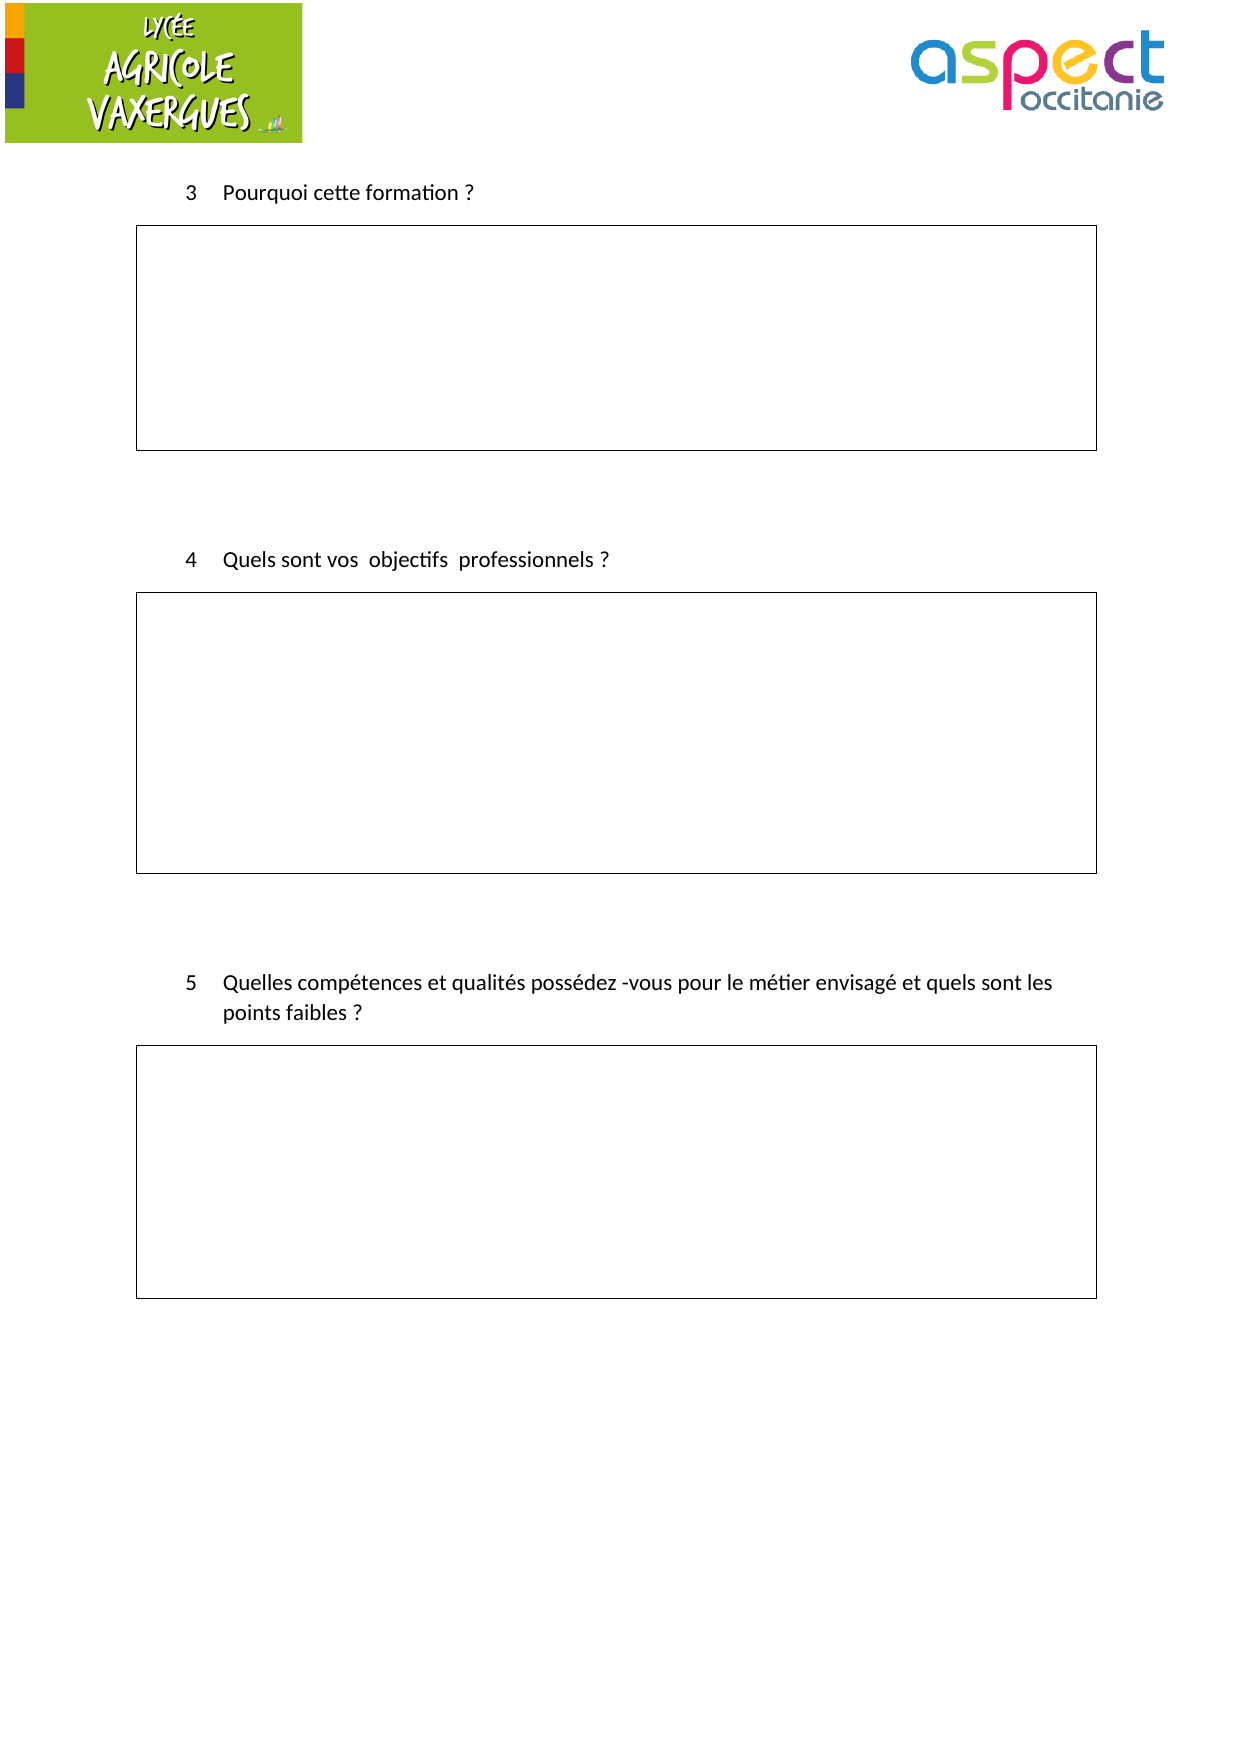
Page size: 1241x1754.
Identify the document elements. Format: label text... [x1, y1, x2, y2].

table_header [137, 226, 1096, 450]
table_header [137, 593, 1096, 873]
list Quelles compétences et qualités possédez -vous pour le métier envisagé et quels sont les points faibles ? [185, 968, 1093, 1026]
picture [5, 3, 303, 143]
list Pourquoi cette formation ? [185, 178, 1093, 206]
list Quels sont vos objectifs professionnels ? [185, 545, 1093, 573]
table_header [137, 1046, 1096, 1298]
